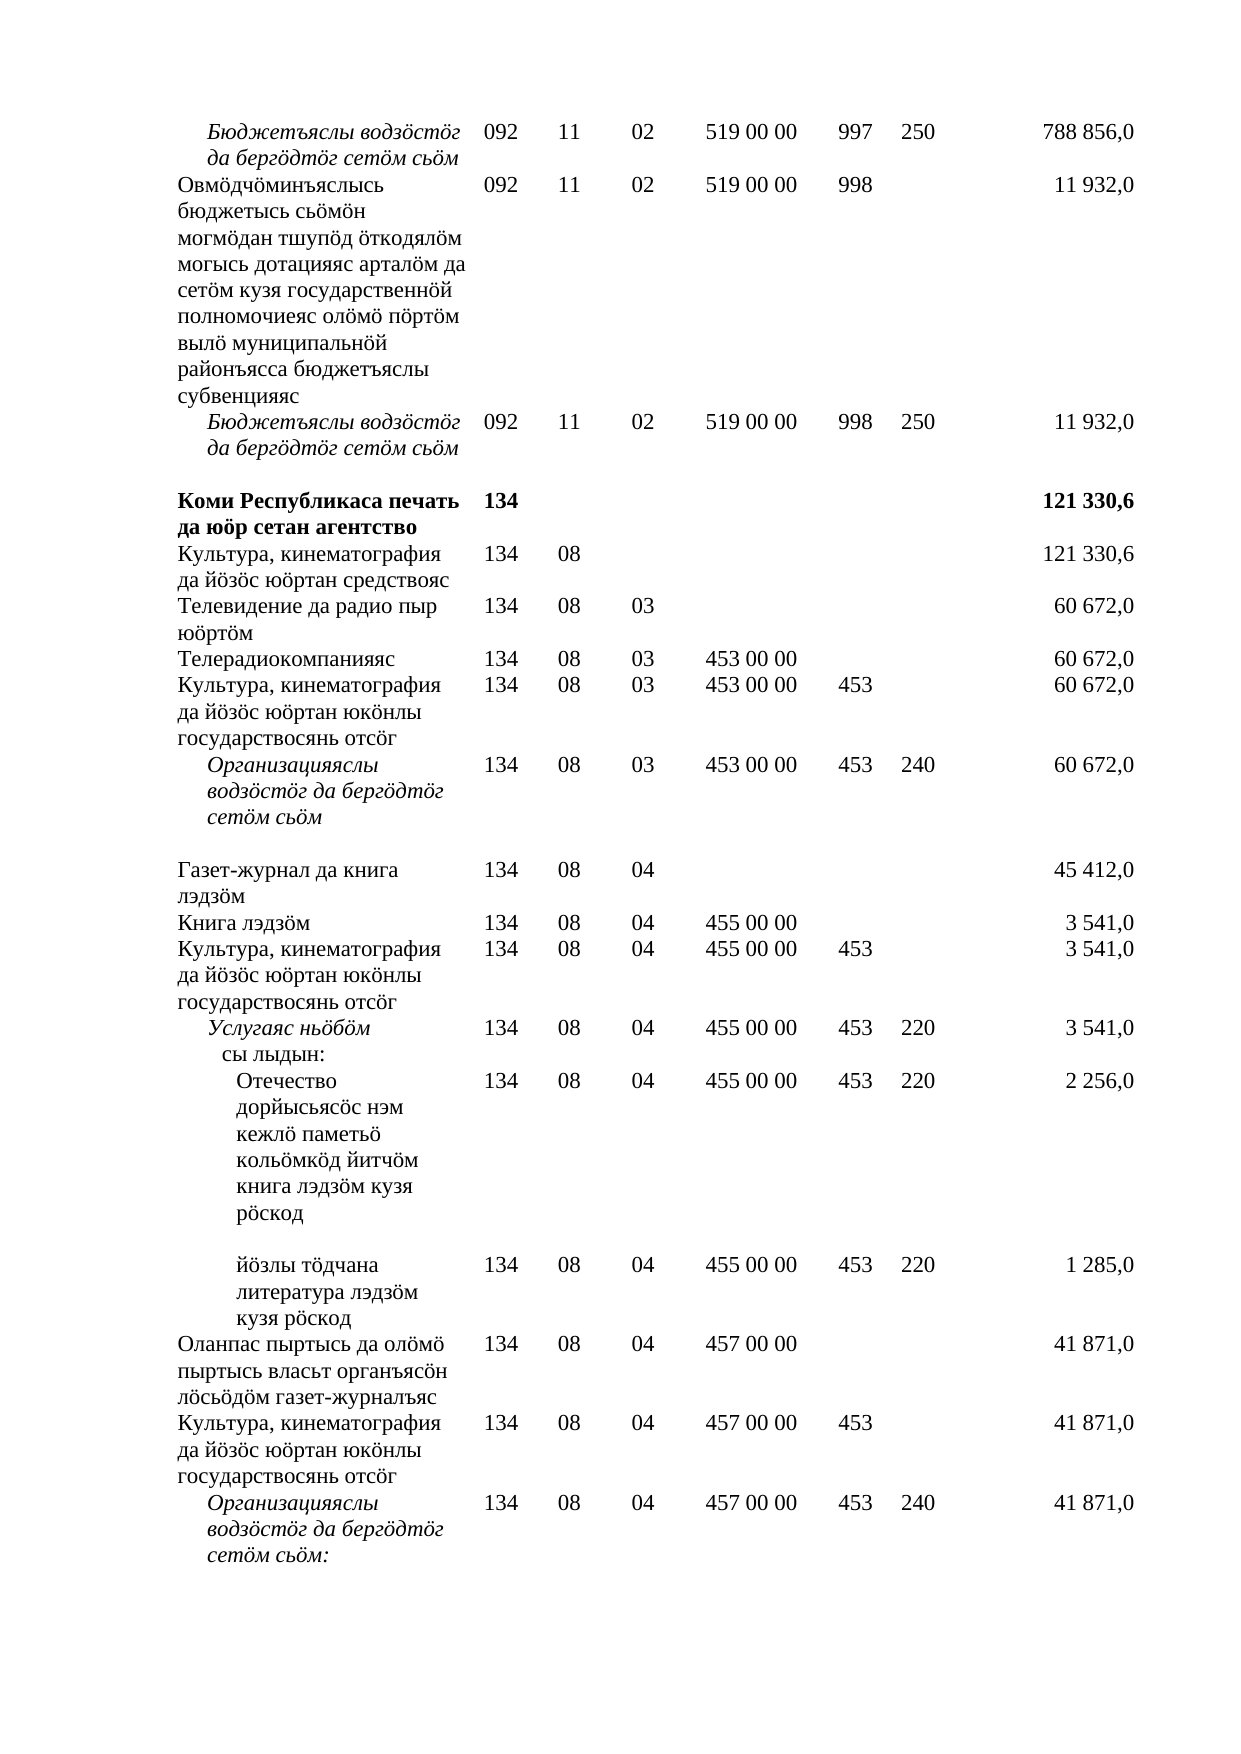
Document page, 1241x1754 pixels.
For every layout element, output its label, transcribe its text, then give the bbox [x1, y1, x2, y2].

table_cell 134 [475, 1330, 549, 1409]
table_cell 08 [549, 672, 623, 751]
table_cell [696, 856, 829, 909]
table_cell Оланпас пыртысь да олöмö пыртысь власьт органъясöн лöсьöдöм газет-журналъяс [168, 1330, 475, 1409]
table_cell 08 [549, 935, 623, 1014]
table_cell [966, 461, 1143, 487]
table_cell 04 [623, 1067, 696, 1251]
table_cell 04 [623, 935, 696, 1014]
table_cell [892, 461, 966, 487]
table_cell 455 00 00 [696, 909, 829, 935]
table_cell 134 [475, 540, 549, 592]
table_cell 121 330,6 [966, 540, 1143, 592]
table_cell 08 [549, 909, 623, 935]
table_cell 02 [623, 408, 696, 461]
table_cell 134 [475, 672, 549, 751]
table_cell [696, 487, 829, 540]
table_cell Газет-журнал да книга лэдзöм [168, 856, 475, 909]
table_cell 08 [549, 1014, 623, 1041]
table_cell 453 00 00 [696, 751, 829, 856]
table_cell 092 [475, 118, 549, 171]
table_cell 457 00 00 [696, 1330, 829, 1409]
table_cell 457 00 00 [696, 1410, 829, 1488]
table_cell 04 [623, 1489, 696, 1594]
table_cell 02 [623, 118, 696, 171]
table_cell [829, 461, 892, 487]
table_cell 134 [475, 856, 549, 909]
table_cell 220 [892, 1251, 966, 1330]
table_cell 04 [623, 1330, 696, 1409]
table_cell 788 856,0 [966, 118, 1143, 171]
table_cell 250 [892, 118, 966, 171]
table_cell Телерадиокомпанияяс [168, 645, 475, 672]
table_cell [475, 1041, 549, 1067]
table_cell 11 932,0 [966, 408, 1143, 461]
table_cell йöзлы тöдчана литература лэдзöм кузя рöскод [168, 1251, 475, 1330]
table_cell [696, 1041, 829, 1067]
table_cell Культура, кинематография да йöзöс юöртан юкöнлы государствосянь отсöг [168, 1410, 475, 1488]
table_cell 60 672,0 [966, 751, 1143, 856]
table_cell 02 [623, 171, 696, 408]
table_cell 11 [549, 408, 623, 461]
table_cell Культура, кинематография да йöзöс юöртан юкöнлы государствосянь отсöг [168, 935, 475, 1014]
table_cell 60 672,0 [966, 593, 1143, 645]
table_cell 453 [829, 1014, 892, 1041]
table_cell 455 00 00 [696, 1014, 829, 1041]
table_cell [696, 593, 829, 645]
table_cell Организацияяслы водзöстöг да бергöдтöг сетöм сьöм [168, 751, 475, 856]
table_cell Культура, кинематография да йöзöс юöртан средствояс [168, 540, 475, 592]
table_cell [892, 171, 966, 408]
table_cell 134 [475, 1251, 549, 1330]
table_cell Культура, кинематография да йöзöс юöртан юкöнлы государствосянь отсöг [168, 672, 475, 751]
table_cell Отечество дорйысьясöс нэм кежлö паметьö кольöмкöд йитчöм книга лэдзöм кузя рöскод [168, 1067, 475, 1251]
table_cell 60 672,0 [966, 645, 1143, 672]
table_cell 134 [475, 487, 549, 540]
table_cell [168, 461, 475, 487]
table_cell 998 [829, 171, 892, 408]
table_cell 41 871,0 [966, 1330, 1143, 1409]
table_cell 092 [475, 408, 549, 461]
table_cell Бюджетъяслы водзöстöг да бергöдтöг сетöм сьöм [168, 408, 475, 461]
table_cell 453 00 00 [696, 672, 829, 751]
table_cell [549, 1041, 623, 1067]
table_cell 134 [475, 909, 549, 935]
table_cell 04 [623, 1410, 696, 1488]
table_cell [696, 461, 829, 487]
table_cell Книга лэдзöм [168, 909, 475, 935]
table_cell 1 285,0 [966, 1251, 1143, 1330]
table_cell 121 330,6 [966, 487, 1143, 540]
table_cell 453 [829, 1489, 892, 1594]
table_cell [549, 461, 623, 487]
table_cell [892, 645, 966, 672]
table_cell [829, 1330, 892, 1409]
table_cell 3 541,0 [966, 1014, 1143, 1041]
table_cell [623, 1041, 696, 1067]
table_cell 250 [892, 408, 966, 461]
table_cell 04 [623, 1014, 696, 1041]
table_cell 04 [623, 909, 696, 935]
table_cell 11 [549, 118, 623, 171]
table_cell [475, 461, 549, 487]
table_cell 08 [549, 540, 623, 592]
table_cell [829, 1041, 892, 1067]
table_cell 220 [892, 1067, 966, 1251]
table_cell 04 [623, 1251, 696, 1330]
table_cell 455 00 00 [696, 935, 829, 1014]
table_cell 220 [892, 1014, 966, 1041]
table_cell 60 672,0 [966, 672, 1143, 751]
table_cell 455 00 00 [696, 1067, 829, 1251]
table_cell 134 [475, 593, 549, 645]
table_cell 08 [549, 1489, 623, 1594]
table_cell [892, 1410, 966, 1488]
table_cell 457 00 00 [696, 1489, 829, 1594]
table_cell [829, 540, 892, 592]
table_cell Организацияяслы водзöстöг да бергöдтöг сетöм сьöм: [168, 1489, 475, 1594]
table_cell 08 [549, 645, 623, 672]
table_cell [623, 540, 696, 592]
table_cell Коми Республикаса печать да юöр сетан агентство [168, 487, 475, 540]
table_cell [892, 1330, 966, 1409]
table_cell 134 [475, 1014, 549, 1041]
table_cell 134 [475, 1410, 549, 1488]
table_cell [892, 856, 966, 909]
table_cell 08 [549, 1067, 623, 1251]
table_cell 08 [549, 856, 623, 909]
table_cell [892, 1041, 966, 1067]
table_cell [829, 645, 892, 672]
table_cell Телевидение да радио пыр юöртöм [168, 593, 475, 645]
table_cell 11 932,0 [966, 171, 1143, 408]
table_cell 240 [892, 1489, 966, 1594]
table_cell 3 541,0 [966, 909, 1143, 935]
table_cell 453 00 00 [696, 645, 829, 672]
table_cell 519 00 00 [696, 171, 829, 408]
table_cell 519 00 00 [696, 118, 829, 171]
table_cell 519 00 00 [696, 408, 829, 461]
table_cell 08 [549, 593, 623, 645]
table_cell 04 [623, 856, 696, 909]
table_cell 134 [475, 935, 549, 1014]
table_cell 45 412,0 [966, 856, 1143, 909]
table_cell 03 [623, 593, 696, 645]
table_cell 134 [475, 751, 549, 856]
table_cell 41 871,0 [966, 1410, 1143, 1488]
table_cell сы лыдын: [168, 1041, 475, 1067]
table_cell 453 [829, 1067, 892, 1251]
table_cell [892, 935, 966, 1014]
table_cell 453 [829, 751, 892, 856]
table_cell [549, 487, 623, 540]
table_cell [892, 540, 966, 592]
table_cell 2 256,0 [966, 1067, 1143, 1251]
table_cell 453 [829, 1410, 892, 1488]
table_cell [892, 672, 966, 751]
table_cell 03 [623, 672, 696, 751]
table_cell 997 [829, 118, 892, 171]
table_cell 455 00 00 [696, 1251, 829, 1330]
table_cell [696, 540, 829, 592]
table_cell [892, 909, 966, 935]
table_cell 092 [475, 171, 549, 408]
table_cell [892, 487, 966, 540]
table_cell [829, 909, 892, 935]
table_cell 3 541,0 [966, 935, 1143, 1014]
table_cell 41 871,0 [966, 1489, 1143, 1594]
table_cell 03 [623, 645, 696, 672]
table_cell 453 [829, 935, 892, 1014]
table_cell 453 [829, 1251, 892, 1330]
table_cell 11 [549, 171, 623, 408]
table_cell 453 [829, 672, 892, 751]
table_cell [966, 1041, 1143, 1067]
table_cell 08 [549, 1330, 623, 1409]
table_cell 03 [623, 751, 696, 856]
table_cell 998 [829, 408, 892, 461]
table_cell 08 [549, 1251, 623, 1330]
table_cell 240 [892, 751, 966, 856]
table_cell [623, 487, 696, 540]
table_cell Услугаяс ньöбöм [168, 1014, 475, 1041]
table_cell Бюджетъяслы водзöстöг да бергöдтöг сетöм сьöм [168, 118, 475, 171]
table_cell [829, 593, 892, 645]
table_cell 134 [475, 1067, 549, 1251]
table_cell 08 [549, 1410, 623, 1488]
table_cell [623, 461, 696, 487]
table_cell [892, 593, 966, 645]
table_cell [829, 856, 892, 909]
table_cell Овмöдчöминъяслысь бюджетысь сьöмöн могмöдан тшупöд öткодялöм могысь дотацияяс арталöм да сетöм кузя государственнöй полномочиеяс олöмö пöртöм вылö муниципальнöй районъясса бюджетъяслы субвенцияяс [168, 171, 475, 408]
table_cell [829, 487, 892, 540]
table_cell 134 [475, 645, 549, 672]
table_cell 134 [475, 1489, 549, 1594]
table_cell 08 [549, 751, 623, 856]
